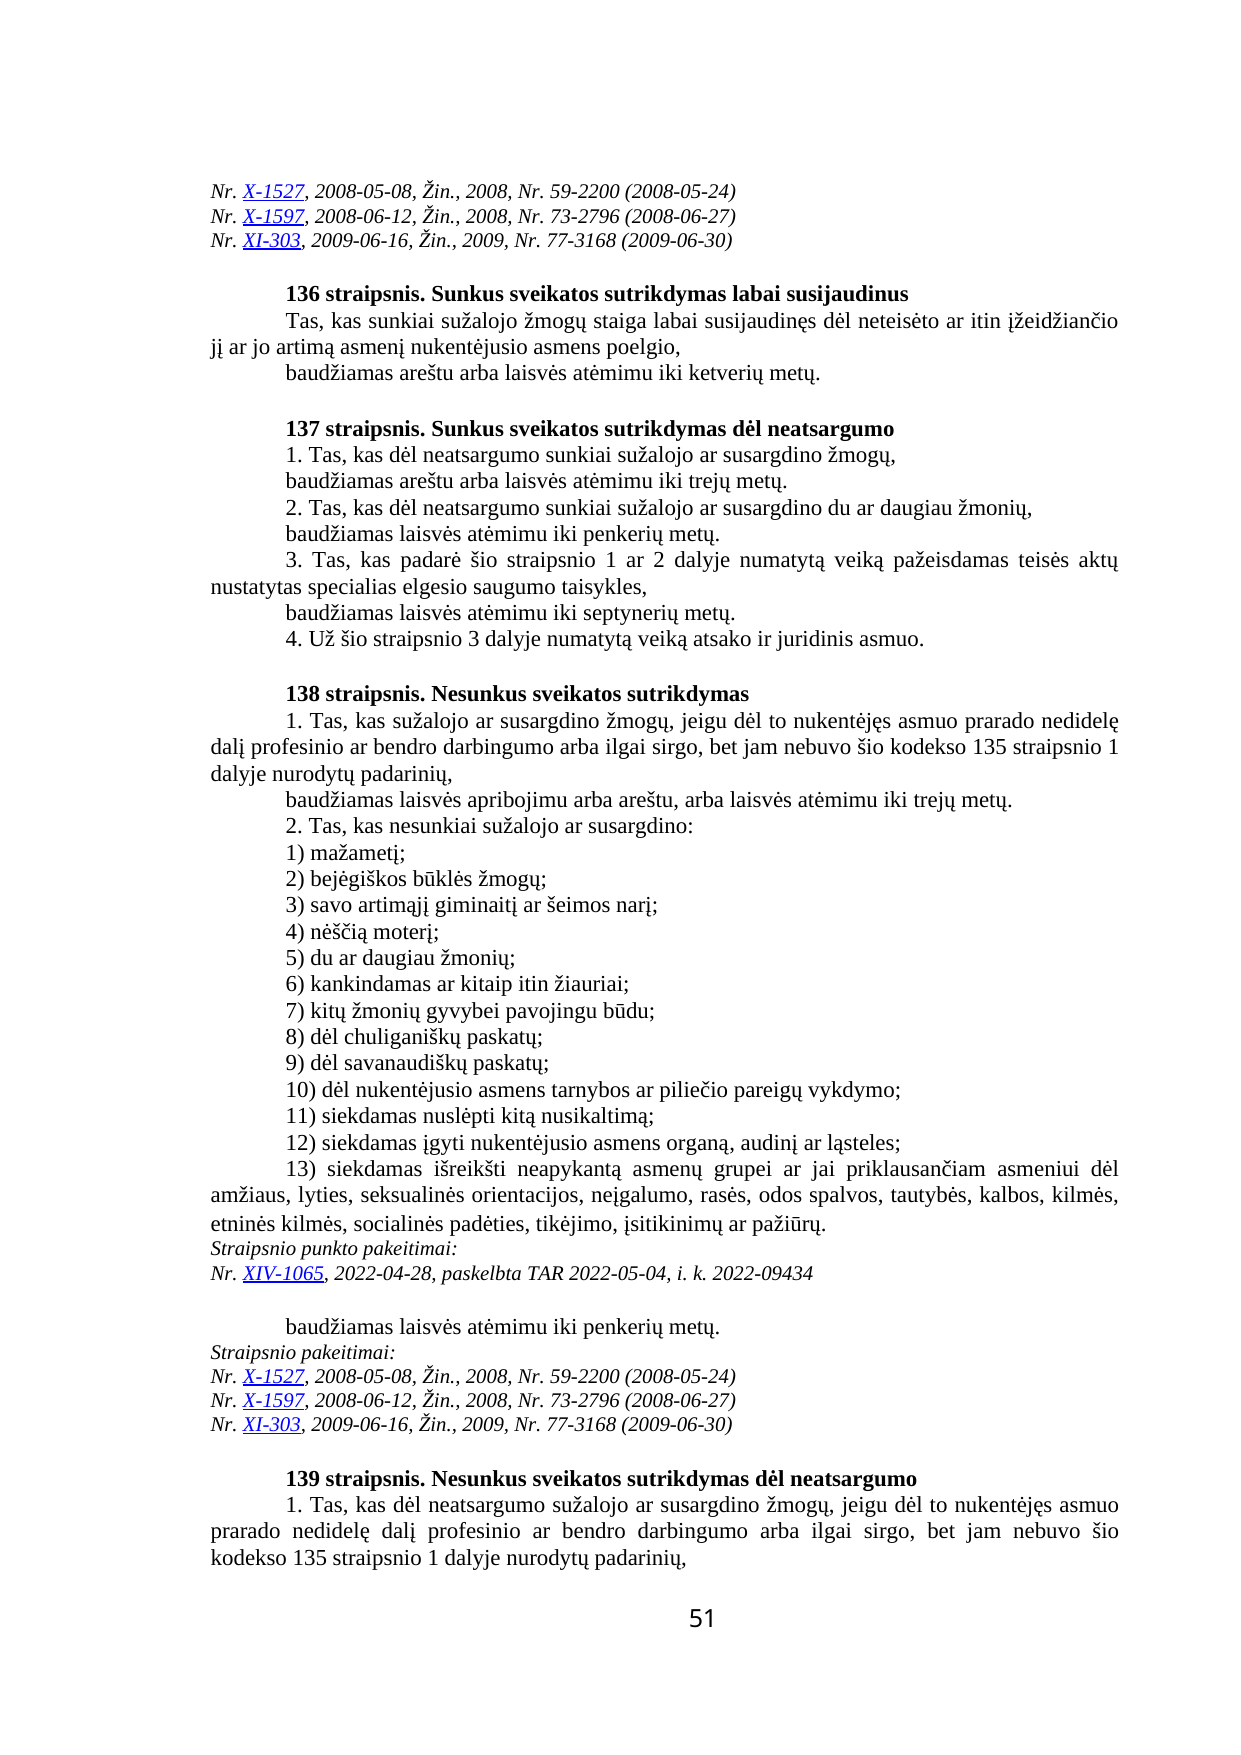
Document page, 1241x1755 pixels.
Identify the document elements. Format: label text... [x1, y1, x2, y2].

text baudžiamas laisvės atėmimu iki septynerių metų. [210, 599, 1120, 625]
text 8) dėl chuliganiškų paskatų; [210, 1023, 1120, 1049]
text Nr. XI-303, 2009-06-16, Žin., 2009, Nr. 77-3168 (2009-06-30) [210, 1412, 1120, 1436]
text 2. Tas, kas dėl neatsargumo sunkiai sužalojo ar susargdino du ar daugiau žmonių, [210, 494, 1120, 520]
text 7) kitų žmonių gyvybei pavojingu būdu; [210, 997, 1120, 1023]
text Nr. XIV-1065, 2022-04-28, paskelbta TAR 2022-05-04, i. k. 2022-09434 [210, 1260, 1120, 1284]
text 2. Tas, kas nesunkiai sužalojo ar susargdino: [210, 812, 1120, 839]
text 136 straipsnis. Sunkus sveikatos sutrikdymas labai susijaudinus [210, 280, 1120, 307]
text Straipsnio punkto pakeitimai: [210, 1236, 1120, 1260]
text 9) dėl savanaudiškų paskatų; [210, 1049, 1120, 1076]
text 1) mažametį; [210, 839, 1120, 865]
text 4) nėščią moterį; [210, 918, 1120, 944]
text Straipsnio pakeitimai: [210, 1339, 1120, 1364]
text 5) du ar daugiau žmonių; [210, 944, 1120, 970]
text 10) dėl nukentėjusio asmens tarnybos ar piliečio pareigų vykdymo; [210, 1076, 1120, 1102]
text 6) kankindamas ar kitaip itin žiauriai; [210, 970, 1120, 997]
text Nr. XI-303, 2009-06-16, Žin., 2009, Nr. 77-3168 (2009-06-30) [210, 228, 1120, 252]
text 3) savo artimąjį giminaitį ar šeimos narį; [210, 891, 1120, 918]
text baudžiamas laisvės apribojimu arba areštu, arba laisvės atėmimu iki trejų metų. [210, 786, 1120, 812]
text 139 straipsnis. Nesunkus sveikatos sutrikdymas dėl neatsargumo [210, 1464, 1120, 1491]
text baudžiamas laisvės atėmimu iki penkerių metų. [210, 520, 1120, 546]
text 2) bejėgiškos būklės žmogų; [210, 865, 1120, 891]
text 138 straipsnis. Nesunkus sveikatos sutrikdymas [210, 681, 1120, 707]
text 1. Tas, kas dėl neatsargumo sužalojo ar susargdino žmogų, jeigu dėl to nukentėjęs asmuo prarado nedidelę dalį profesinio ar bendro darbingumo arba ilgai sirgo, bet jam nebuvo šio kodekso 135 straipsnio 1 dalyje nurodytų padarinių, [210, 1491, 1120, 1570]
text baudžiamas laisvės atėmimu iki penkerių metų. [210, 1313, 1120, 1339]
text Nr. X-1597, 2008-06-12, Žin., 2008, Nr. 73-2796 (2008-06-27) [210, 203, 1120, 228]
text Nr. X-1527, 2008-05-08, Žin., 2008, Nr. 59-2200 (2008-05-24) [210, 1364, 1120, 1388]
text 12) siekdamas įgyti nukentėjusio asmens organą, audinį ar ląsteles; [210, 1128, 1120, 1155]
text baudžiamas areštu arba laisvės atėmimu iki trejų metų. [210, 467, 1120, 494]
text baudžiamas areštu arba laisvės atėmimu iki ketverių metų. [210, 359, 1120, 386]
text 11) siekdamas nuslėpti kitą nusikaltimą; [210, 1102, 1120, 1128]
text Nr. X-1597, 2008-06-12, Žin., 2008, Nr. 73-2796 (2008-06-27) [210, 1388, 1120, 1412]
text 137 straipsnis. Sunkus sveikatos sutrikdymas dėl neatsargumo [210, 414, 1120, 441]
text 4. Už šio straipsnio 3 dalyje numatytą veiką atsako ir juridinis asmuo. [210, 625, 1120, 652]
text Tas, kas sunkiai sužalojo žmogų staiga labai susijaudinęs dėl neteisėto ar itin įžeidžiančio jį ar jo artimą asmenį nukentėjusio asmens poelgio, [210, 307, 1120, 359]
text 13) siekdamas išreikšti neapykantą asmenų grupei ar jai priklausančiam asmeniui dėl amžiaus, lyties, seksualinės orientacijos, neįgalumo, rasės, odos spalvos, tautybės, kalbos, kilmės, etninės kilmės, socialinės padėties, tikėjimo, įsitikinimų ar pažiūrų. [210, 1155, 1120, 1236]
text 1. Tas, kas dėl neatsargumo sunkiai sužalojo ar susargdino žmogų, [210, 441, 1120, 467]
text 1. Tas, kas sužalojo ar susargdino žmogų, jeigu dėl to nukentėjęs asmuo prarado nedidelę dalį profesinio ar bendro darbingumo arba ilgai sirgo, bet jam nebuvo šio kodekso 135 straipsnio 1 dalyje nurodytų padarinių, [210, 707, 1120, 786]
text Nr. X-1527, 2008-05-08, Žin., 2008, Nr. 59-2200 (2008-05-24) [210, 179, 1120, 203]
text 3. Tas, kas padarė šio straipsnio 1 ar 2 dalyje numatytą veiką pažeisdamas teisės aktų nustatytas specialias elgesio saugumo taisykles, [210, 546, 1120, 599]
